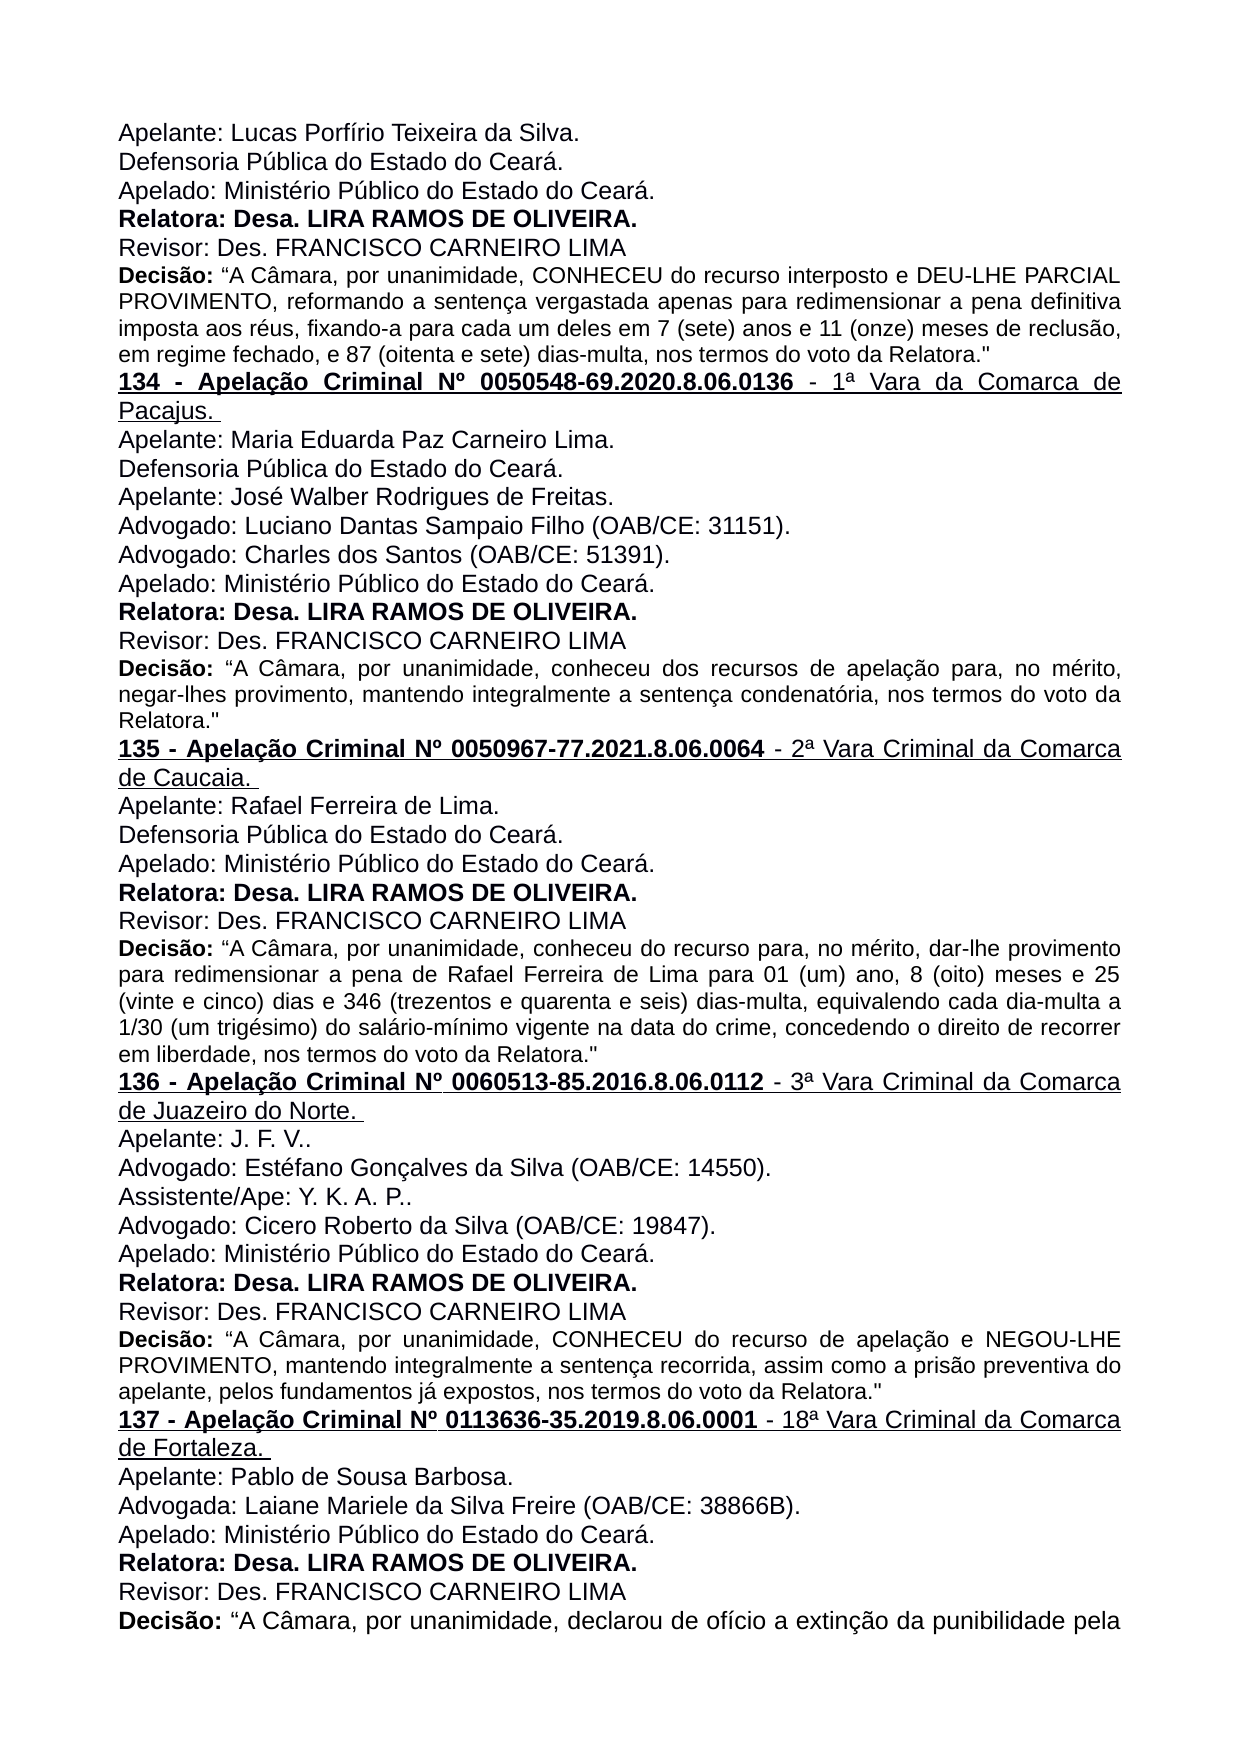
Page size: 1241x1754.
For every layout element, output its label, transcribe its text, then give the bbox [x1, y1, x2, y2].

text Revisor: Des. FRANCISCO CARNEIRO LIMA [118, 233, 1122, 262]
text Revisor: Des. FRANCISCO CARNEIRO LIMA [118, 1577, 1122, 1606]
text Apelante: José Walber Rodrigues de Freitas. [118, 482, 1122, 511]
text Decisão: “A Câmara, por unanimidade, conheceu do recurso para, no mérito, dar-lhe provimento para redimensionar a pena de Rafael Ferreira de Lima para 01 (um) ano, 8 (oito) meses e 25 (vinte e cinco) dias e 346 (trezentos e quarenta e seis) dias-multa, equivalendo cada dia-multa a 1/30 (um trigésimo) do salário-mínimo vigente na data do crime, concedendo o direito de recorrer em liberdade, nos termos do voto da Relatora." [118, 935, 1122, 1067]
text Apelado: Ministério Público do Estado do Ceará. [118, 1520, 1122, 1548]
text Apelante: Maria Eduarda Paz Carneiro Lima. [118, 425, 1122, 453]
text Apelante: J. F. V.. [118, 1124, 1122, 1153]
text Pacajus. [118, 394, 1122, 425]
text Apelado: Ministério Público do Estado do Ceará. [118, 176, 1122, 204]
text Defensoria Pública do Estado do Ceará. [118, 453, 1122, 482]
text Apelado: Ministério Público do Estado do Ceará. [118, 1239, 1122, 1268]
text Relatora: Desa. LIRA RAMOS DE OLIVEIRA. [118, 597, 1122, 626]
text Decisão: “A Câmara, por unanimidade, CONHECEU do recurso de apelação e NEGOU-LHE PROVIMENTO, mantendo integralmente a sentença recorrida, assim como a prisão preventiva do apelante, pelos fundamentos já expostos, nos termos do voto da Relatora." [118, 1326, 1122, 1405]
text Advogado: Estéfano Gonçalves da Silva (OAB/CE: 14550). [118, 1153, 1122, 1182]
text Advogado: Cicero Roberto da Silva (OAB/CE: 19847). [118, 1211, 1122, 1239]
text Apelante: Pablo de Sousa Barbosa. [118, 1462, 1122, 1491]
text Apelado: Ministério Público do Estado do Ceará. [118, 849, 1122, 878]
text Decisão: “A Câmara, por unanimidade, CONHECEU do recurso interposto e DEU-LHE PARCIAL PROVIMENTO, reformando a sentença vergastada apenas para redimensionar a pena definitiva imposta aos réus, fixando-a para cada um deles em 7 (sete) anos e 11 (onze) meses de reclusão, em regime fechado, e 87 (oitenta e sete) dias-multa, nos termos do voto da Relatora." [118, 262, 1122, 367]
text Revisor: Des. FRANCISCO CARNEIRO LIMA [118, 626, 1122, 655]
text Advogado: Charles dos Santos (OAB/CE: 51391). [118, 540, 1122, 568]
text Apelado: Ministério Público do Estado do Ceará. [118, 568, 1122, 597]
text Defensoria Pública do Estado do Ceará. [118, 820, 1122, 849]
text Revisor: Des. FRANCISCO CARNEIRO LIMA [118, 1297, 1122, 1326]
text Relatora: Desa. LIRA RAMOS DE OLIVEIRA. [118, 1268, 1122, 1297]
text Revisor: Des. FRANCISCO CARNEIRO LIMA [118, 906, 1122, 935]
text Assistente/Ape: Y. K. A. P.. [118, 1182, 1122, 1211]
text Advogado: Luciano Dantas Sampaio Filho (OAB/CE: 31151). [118, 511, 1122, 540]
text Relatora: Desa. LIRA RAMOS DE OLIVEIRA. [118, 204, 1122, 233]
text Relatora: Desa. LIRA RAMOS DE OLIVEIRA. [118, 1548, 1122, 1577]
text 134 - Apelação Criminal Nº 0050548-69.2020.8.06.0136 - 1ª Vara da Comarca de [118, 367, 1122, 392]
text Advogada: Laiane Mariele da Silva Freire (OAB/CE: 38866B). [118, 1491, 1122, 1520]
text Apelante: Rafael Ferreira de Lima. [118, 791, 1122, 820]
text 137 - Apelação Criminal Nº 0113636-35.2019.8.06.0001 - 18ª Vara Criminal da Comarca de Fortaleza. [118, 1405, 1122, 1462]
text 136 - Apelação Criminal Nº 0060513-85.2016.8.06.0112 - 3ª Vara Criminal da Comarca de Juazeiro do Norte. [118, 1067, 1122, 1124]
text 135 - Apelação Criminal Nº 0050967-77.2021.8.06.0064 - 2ª Vara Criminal da Comarca [118, 734, 1122, 759]
text Decisão: “A Câmara, por unanimidade, declarou de ofício a extinção da punibilidade pela [118, 1606, 1122, 1635]
text Decisão: “A Câmara, por unanimidade, conheceu dos recursos de apelação para, no mérito, negar-lhes provimento, mantendo integralmente a sentença condenatória, nos termos do voto da Relatora." [118, 655, 1122, 734]
text Apelante: Lucas Porfírio Teixeira da Silva. [118, 118, 1122, 147]
text de Caucaia. [118, 760, 1122, 791]
text Defensoria Pública do Estado do Ceará. [118, 147, 1122, 176]
text Relatora: Desa. LIRA RAMOS DE OLIVEIRA. [118, 878, 1122, 906]
